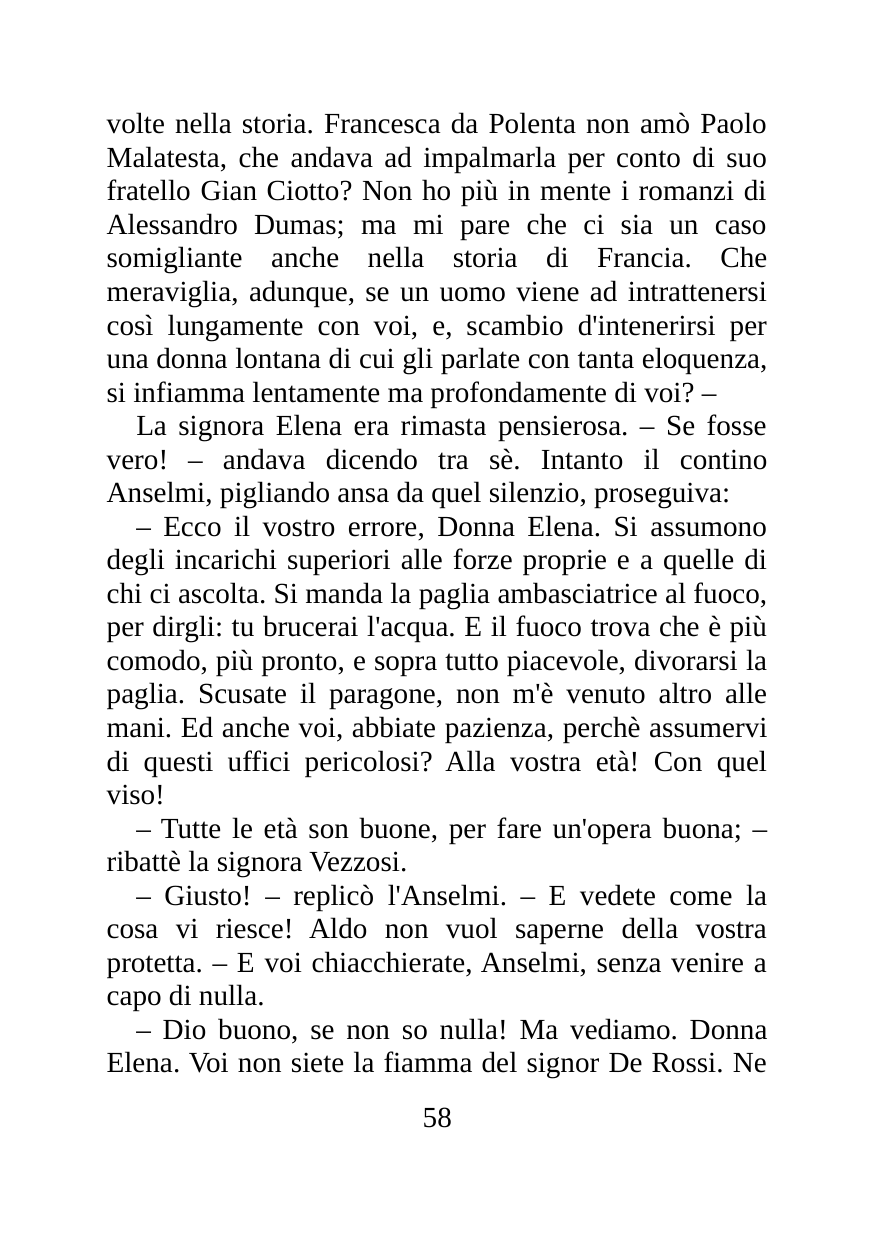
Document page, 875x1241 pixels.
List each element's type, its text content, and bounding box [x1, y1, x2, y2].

text ‒ Tutte le età son buone, per fare un'opera buona; ‒ ribattè la signora Vezzosi. [106, 811, 768, 878]
text volte nella storia. Francesca da Polenta non amò Paolo Malatesta, che andava ad impalmarla per conto di suo fratello Gian Ciotto? Non ho più in mente i romanzi di Alessandro Dumas; ma mi pare che ci sia un caso somigliante anche nella storia di Francia. Che meraviglia, adunque, se un uomo viene ad intrattenersi così lungamente con voi, e, scambio d'intenerirsi per una donna lontana di cui gli parlate con tanta eloquenza, si infiamma lentamente ma profondamente di voi? ‒ [106, 106, 768, 408]
text ‒ Ecco il vostro errore, Donna Elena. Si assumono degli incarichi superiori alle forze proprie e a quelle di chi ci ascolta. Si manda la paglia ambasciatrice al fuoco, per dirgli: tu brucerai l'acqua. E il fuoco trova che è più comodo, più pronto, e sopra tutto piacevole, divorarsi la paglia. Scusate il paragone, non m'è venuto altro alle mani. Ed anche voi, abbiate pazienza, perchè assumervi di questi uffici pericolosi? Alla vostra età! Con quel viso! [106, 509, 768, 811]
text ‒ Giusto! ‒ replicò l'Anselmi. ‒ E vedete come la cosa vi riesce! Aldo non vuol saperne della vostra protetta. ‒ E voi chiacchierate, Anselmi, senza venire a capo di nulla. [106, 878, 768, 1012]
text ‒ Dio buono, se non so nulla! Ma vediamo. Donna Elena. Voi non siete la fiamma del signor De Rossi. Ne [106, 1012, 768, 1079]
text La signora Elena era rimasta pensierosa. ‒ Se fosse vero! ‒ andava dicendo tra sè. Intanto il contino Anselmi, pigliando ansa da quel silenzio, proseguiva: [106, 408, 768, 509]
